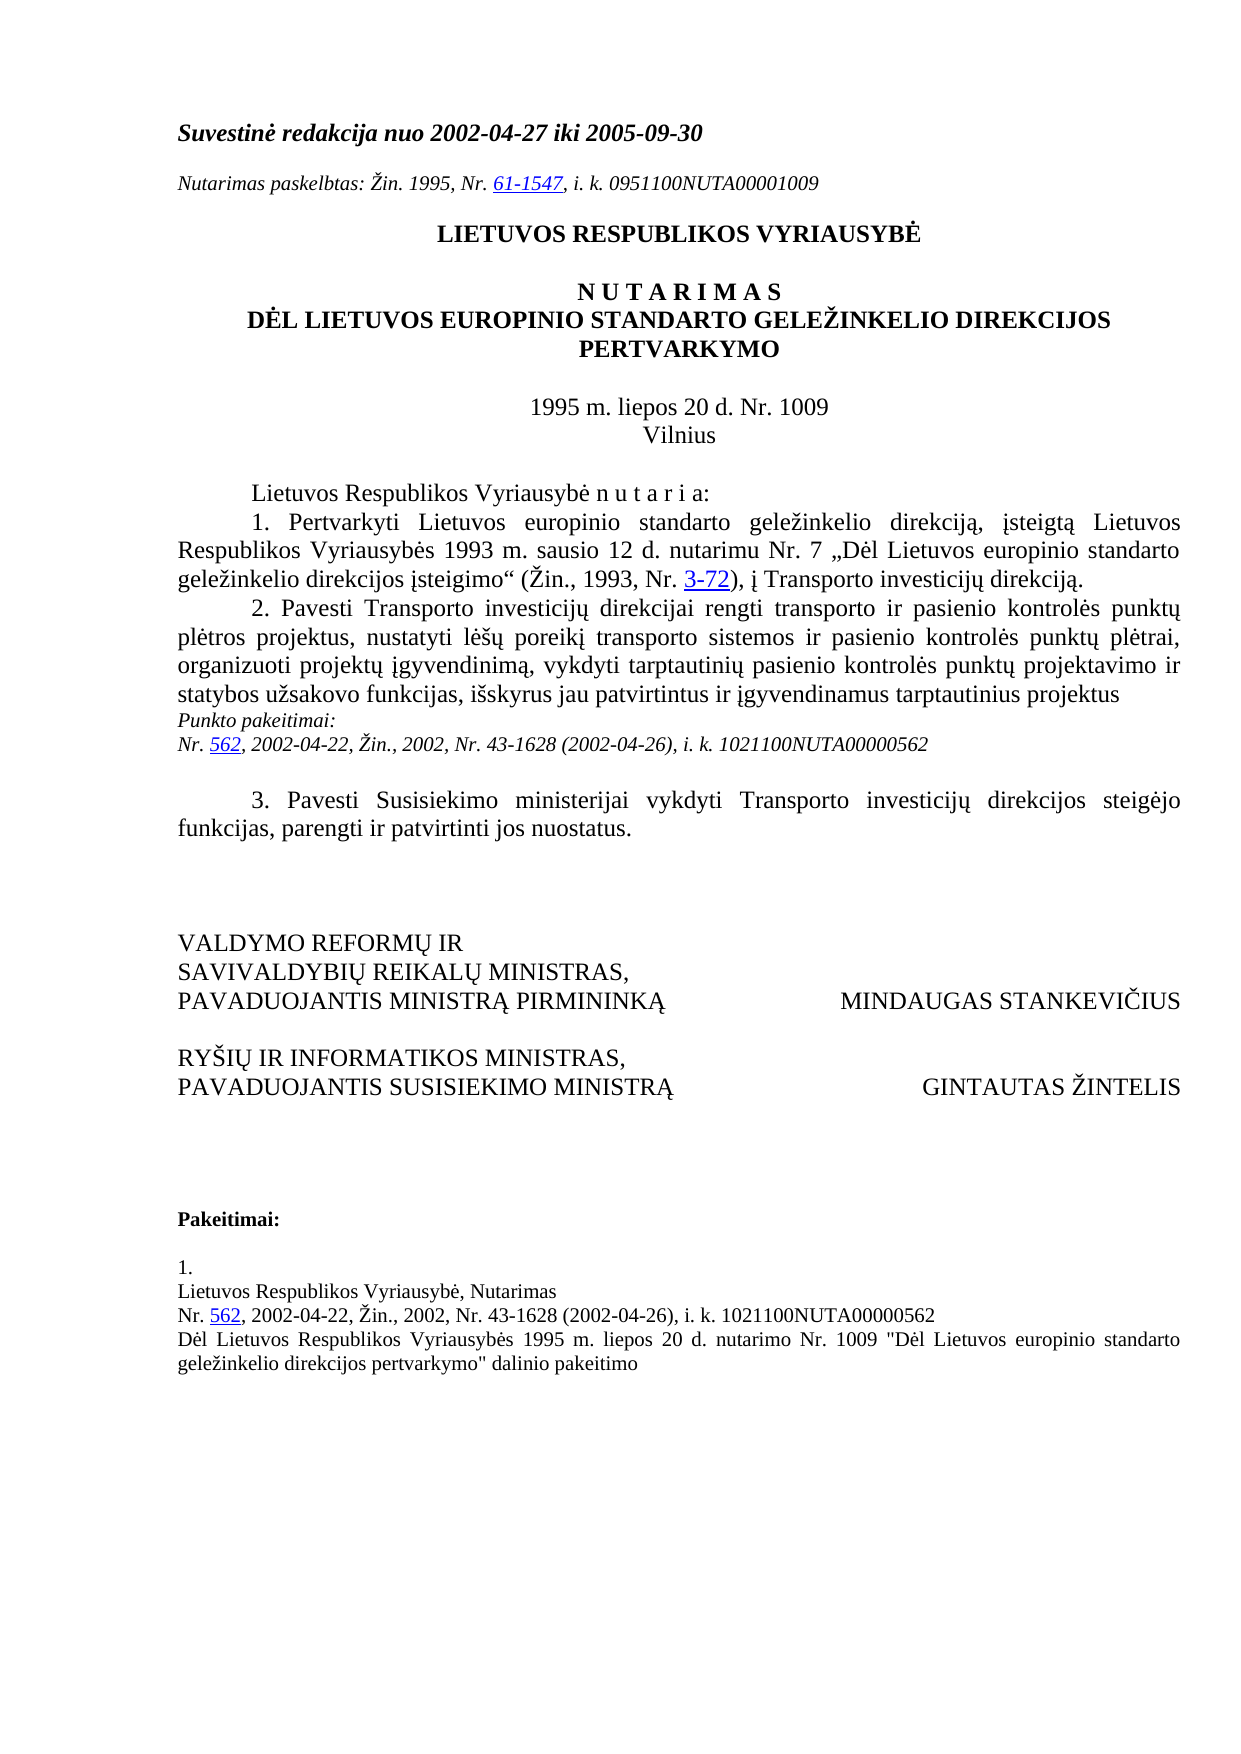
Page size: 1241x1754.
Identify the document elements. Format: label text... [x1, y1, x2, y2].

text 3. Pavesti Susisiekimo ministerijai vykdyti Transporto investicijų direkcijos steigėjo funkcijas, parengti ir patvirtinti jos nuostatus. [177, 785, 1181, 842]
text VALDYMO REFORMŲ IR [177, 928, 1181, 957]
text PAVADUOJANTIS SUSISIEKIMO MINISTRĄ GINTAUTAS ŽINTELIS [177, 1072, 1181, 1101]
text 2. Pavesti Transporto investicijų direkcijai rengti transporto ir pasienio kontrolės punktų plėtros projektus, nustatyti lėšų poreikį transporto sistemos ir pasienio kontrolės punktų plėtrai, organizuoti projektų įgyvendinimą, vykdyti tarptautinių pasienio kontrolės punktų projektavimo ir statybos užsakovo funkcijas, išskyrus jau patvirtintus ir įgyvendinamus tarptautinius projektus [177, 593, 1181, 708]
text Dėl Lietuvos Respublikos Vyriausybės 1995 m. liepos 20 d. nutarimo Nr. 1009 "Dėl Lietuvos europinio standarto geležinkelio direkcijos pertvarkymo" dalinio pakeitimo [177, 1327, 1181, 1375]
text Lietuvos Respublikos Vyriausybė, Nutarimas [177, 1279, 1181, 1303]
text Pakeitimai: [177, 1207, 1181, 1231]
text Vilnius [177, 420, 1181, 449]
text Punkto pakeitimai: [177, 708, 1181, 732]
text Lietuvos Respublikos Vyriausybė nutaria: [177, 478, 1181, 507]
text DĖL LIETUVOS EUROPINIO STANDARTO GELEŽINKELIO DIREKCIJOS PERTVARKYMO [177, 305, 1181, 363]
text RYŠIŲ IR INFORMATIKOS MINISTRAS, [177, 1043, 1181, 1072]
text Nutarimas paskelbtas: Žin. 1995, Nr. 61-1547, i. k. 0951100NUTA00001009 [177, 171, 1181, 195]
text PAVADUOJANTIS MINISTRĄ PIRMININKĄ MINDAUGAS STANKEVIČIUS [177, 986, 1181, 1015]
text Nr. 562, 2002-04-22, Žin., 2002, Nr. 43-1628 (2002-04-26), i. k. 1021100NUTA00000562 [177, 1303, 1181, 1327]
text 1. [177, 1255, 1181, 1279]
text Nr. 562, 2002-04-22, Žin., 2002, Nr. 43-1628 (2002-04-26), i. k. 1021100NUTA00000562 [177, 732, 1181, 756]
text N U T A R I M A S [177, 277, 1181, 305]
text Suvestinė redakcija nuo 2002-04-27 iki 2005-09-30 [177, 118, 1181, 147]
text LIETUVOS RESPUBLIKOS VYRIAUSYBĖ [177, 219, 1181, 248]
text 1995 m. liepos 20 d. Nr. 1009 [177, 392, 1181, 420]
text SAVIVALDYBIŲ REIKALŲ MINISTRAS, [177, 957, 1181, 986]
text 1. Pertvarkyti Lietuvos europinio standarto geležinkelio direkciją, įsteigtą Lietuvos Respublikos Vyriausybės 1993 m. sausio 12 d. nutarimu Nr. 7 „Dėl Lietuvos europinio standarto geležinkelio direkcijos įsteigimo“ (Žin., 1993, Nr. 3-72), į Transporto investicijų direkciją. [177, 507, 1181, 593]
